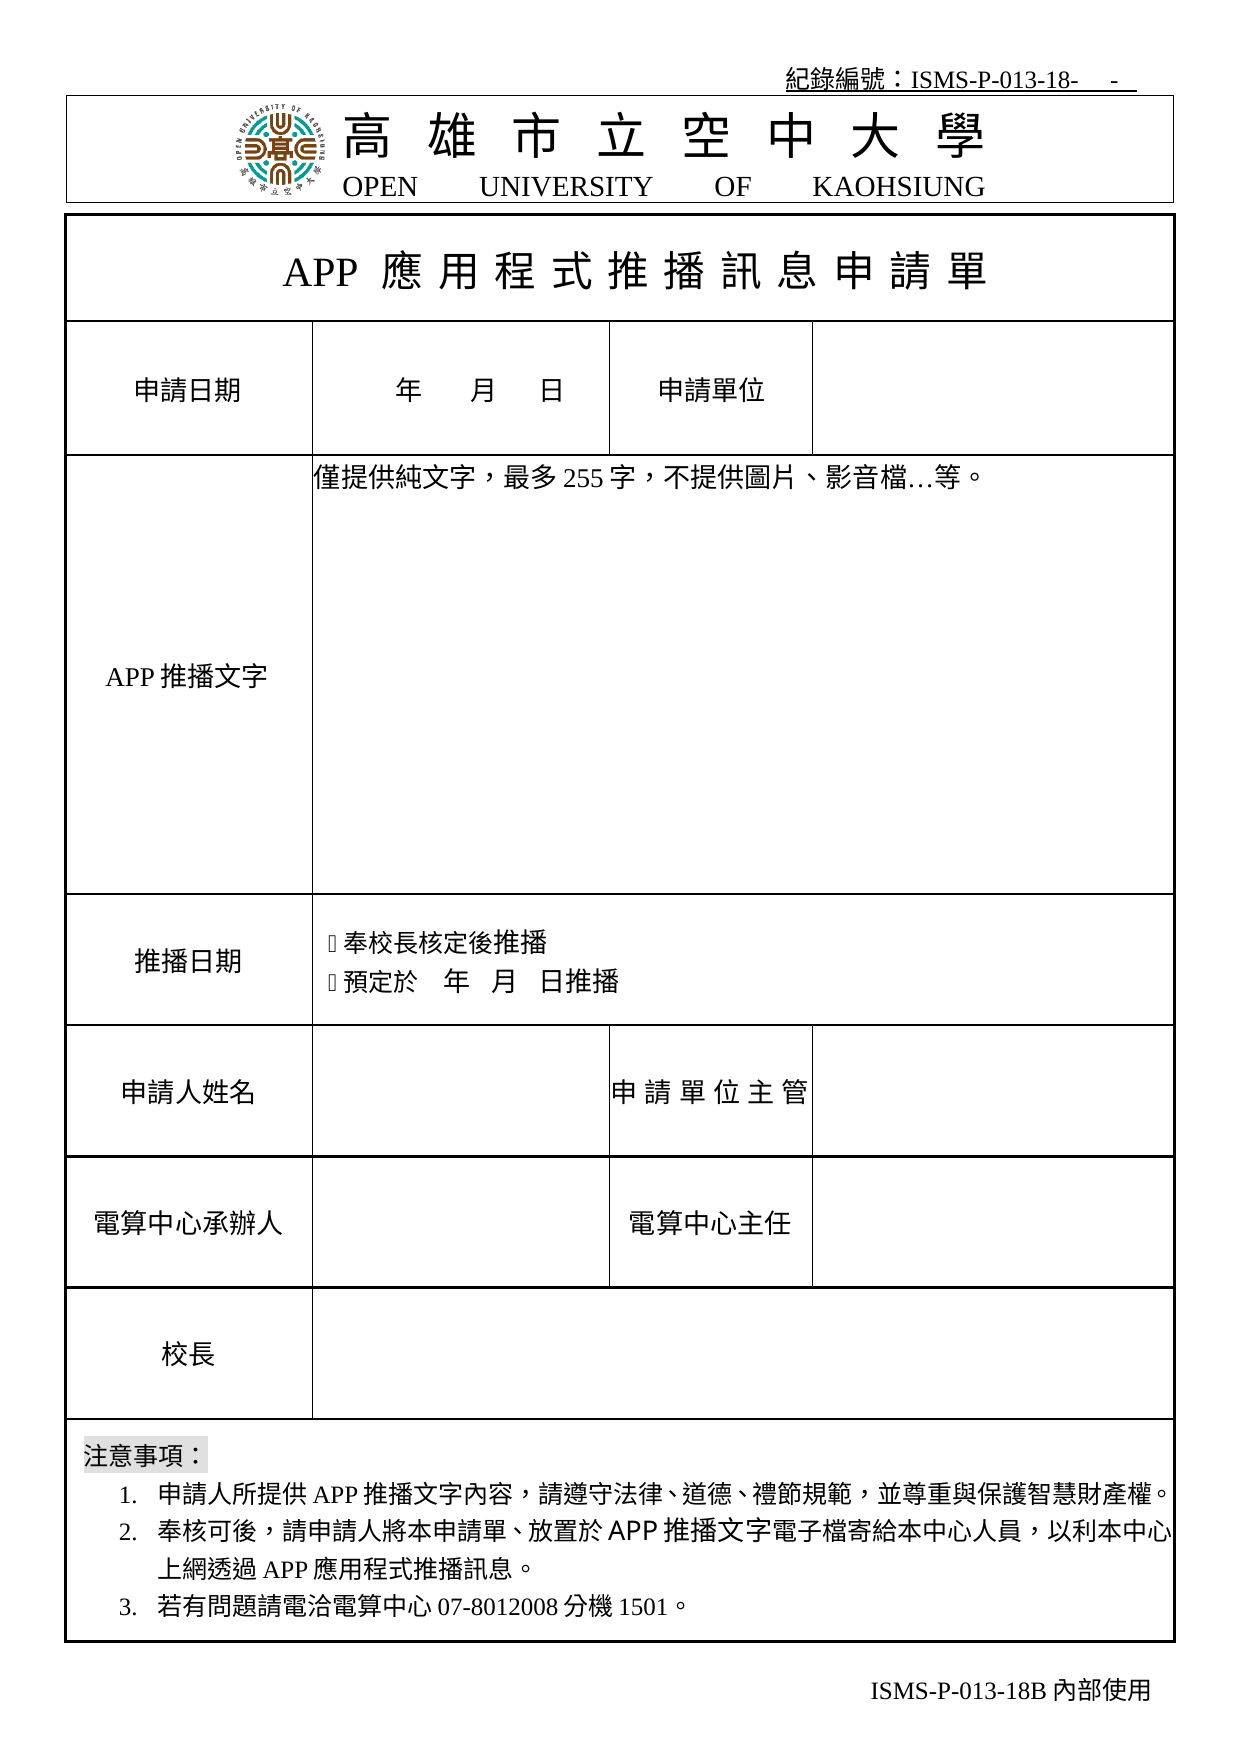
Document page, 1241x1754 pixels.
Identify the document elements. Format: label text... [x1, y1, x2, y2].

table_cell [813, 322, 1173, 454]
table_cell [313, 1289, 991, 1417]
table_header [67, 216, 279, 320]
table_cell 注意事項： 申請人所提供APP推播文字內容，請遵守法律、道德、禮節規範，並尊重與保護智慧財產權。 奉核可後，請申請人將本申請單、放置於APP推播文字電子檔寄給本中心人員，以利本中心上網透過APP應用程式推播訊息。 若有問題請電洽電算中心07-8012008分機1501。 [67, 1420, 1173, 1639]
table_cell 申請單位 [610, 322, 812, 454]
table_cell 申請單位主管 [610, 1026, 812, 1155]
table_cell 推播日期 [67, 895, 312, 1024]
table_cell 僅提供純文字，最多255字，不提供圖片、影音檔…等。 [313, 456, 1173, 893]
table_cell [313, 1026, 609, 1155]
table_cell 年 月 日 [313, 322, 609, 454]
table_cell 申請人姓名 [67, 1026, 312, 1155]
table_header [991, 216, 1173, 320]
table_header APP應用程式推播訊息申請單 [279, 216, 991, 320]
table_cell 校長 [67, 1289, 312, 1417]
table_cell [313, 1158, 609, 1286]
table_cell  奉校長核定後推播  預定於 年 月 日推播 [313, 895, 1173, 1024]
table_cell [813, 1158, 1173, 1286]
table_cell APP推播文字 [67, 456, 312, 893]
table_cell [813, 1026, 1173, 1155]
table_cell [991, 1289, 1173, 1417]
table_cell 電算中心承辦人 [67, 1158, 312, 1286]
picture [235, 104, 325, 195]
table_cell 電算中心主任 [610, 1158, 812, 1286]
table_cell 申請日期 [67, 322, 312, 454]
